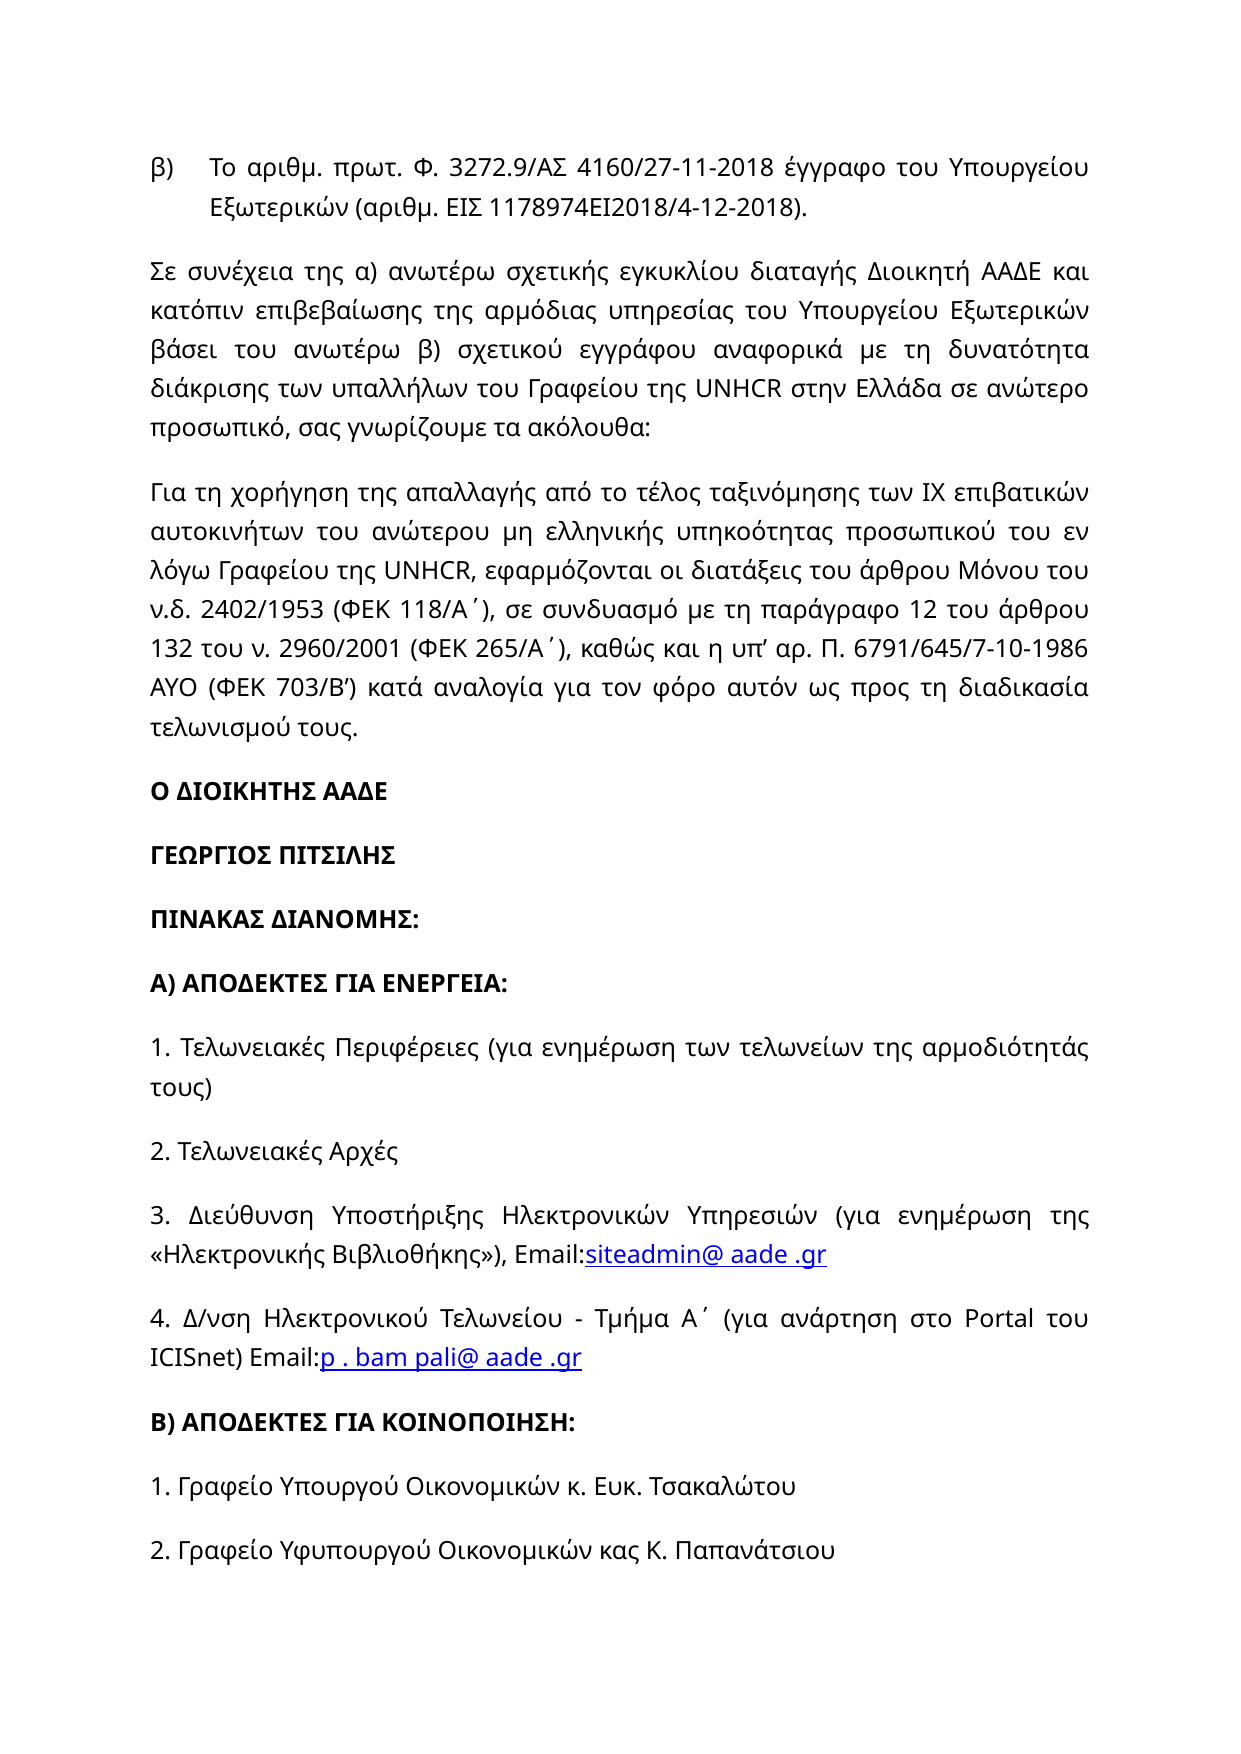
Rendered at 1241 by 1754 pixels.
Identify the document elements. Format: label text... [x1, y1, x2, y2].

text Α) ΑΠΟΔΕΚΤΕΣ ΓΙΑ ΕΝΕΡΓΕΙΑ: [150, 966, 1090, 1000]
text 4. Δ/νση Ηλεκτρονικού Τελωνείου - Τμήμα Α΄ (για ανάρτηση στο Portal του ICISnet) Email:p . bam pali@ aade .gr [150, 1301, 1090, 1374]
text 2. Τελωνειακές Αρχές [150, 1133, 1090, 1167]
text Β) ΑΠΟΔΕΚΤΕΣ ΓΙΑ ΚΟΙΝΟΠΟΙΗΣΗ: [150, 1404, 1090, 1438]
text Για τη χορήγηση της απαλλαγής από το τέλος ταξινόμησης των ΙΧ επιβατικών αυτοκινήτων του ανώτερου μη ελληνικής υπηκοότητας προσωπικού του εν λόγω Γραφείου της UNHCR, εφαρμόζονται οι διατάξεις του άρθρου Μόνου του ν.δ. 2402/1953 (ΦΕΚ 118/Α΄), σε συνδυασμό με τη παράγραφο 12 του άρθρου 132 του ν. 2960/2001 (ΦΕΚ 265/Α΄), καθώς και η υπ’ αρ. Π. 6791/645/7-10-1986 ΑΥΟ (ΦΕΚ 703/Β’) κατά αναλογία για τον φόρο αυτόν ως προς τη διαδικασία τελωνισμού τους. [150, 474, 1090, 743]
text ΓΕΩΡΓΙΟΣ ΠΙΤΣΙΛΗΣ [150, 837, 1090, 872]
text 1. Γραφείο Υπουργού Οικονομικών κ. Ευκ. Τσακαλώτου [150, 1468, 1090, 1502]
text Ο ΔΙΟΙΚΗΤΗΣ ΑΑΔΕ [150, 773, 1090, 807]
text 3. Διεύθυνση Υποστήριξης Ηλεκτρονικών Υπηρεσιών (για ενημέρωση της «Ηλεκτρονικής Βιβλιοθήκης»), Email:siteadmin@ aade .gr [150, 1197, 1090, 1271]
text 1. Τελωνειακές Περιφέρειες (για ενημέρωση των τελωνείων της αρμοδιότητάς τους) [150, 1030, 1090, 1103]
text 2. Γραφείο Υφυπουργού Οικονομικών κας Κ. Παπανάτσιου [150, 1532, 1090, 1567]
text ΠΙΝΑΚΑΣ ΔΙΑΝΟΜΗΣ: [150, 902, 1090, 936]
list β) Το αριθμ. πρωτ. Φ. 3272.9/ΑΣ 4160/27-11-2018 έγγραφο του Υπουργείου Εξωτερικών (αριθμ. ΕΙΣ 1178974ΕΙ2018/4-12-2018). [150, 150, 1090, 223]
text Σε συνέχεια της α) ανωτέρω σχετικής εγκυκλίου διαταγής Διοικητή ΑΑΔΕ και κατόπιν επιβεβαίωσης της αρμόδιας υπηρεσίας του Υπουργείου Εξωτερικών βάσει του ανωτέρω β) σχετικού εγγράφου αναφορικά με τη δυνατότητα διάκρισης των υπαλλήλων του Γραφείου της UNHCR στην Ελλάδα σε ανώτερο προσωπικό, σας γνωρίζουμε τα ακόλουθα: [150, 253, 1090, 444]
